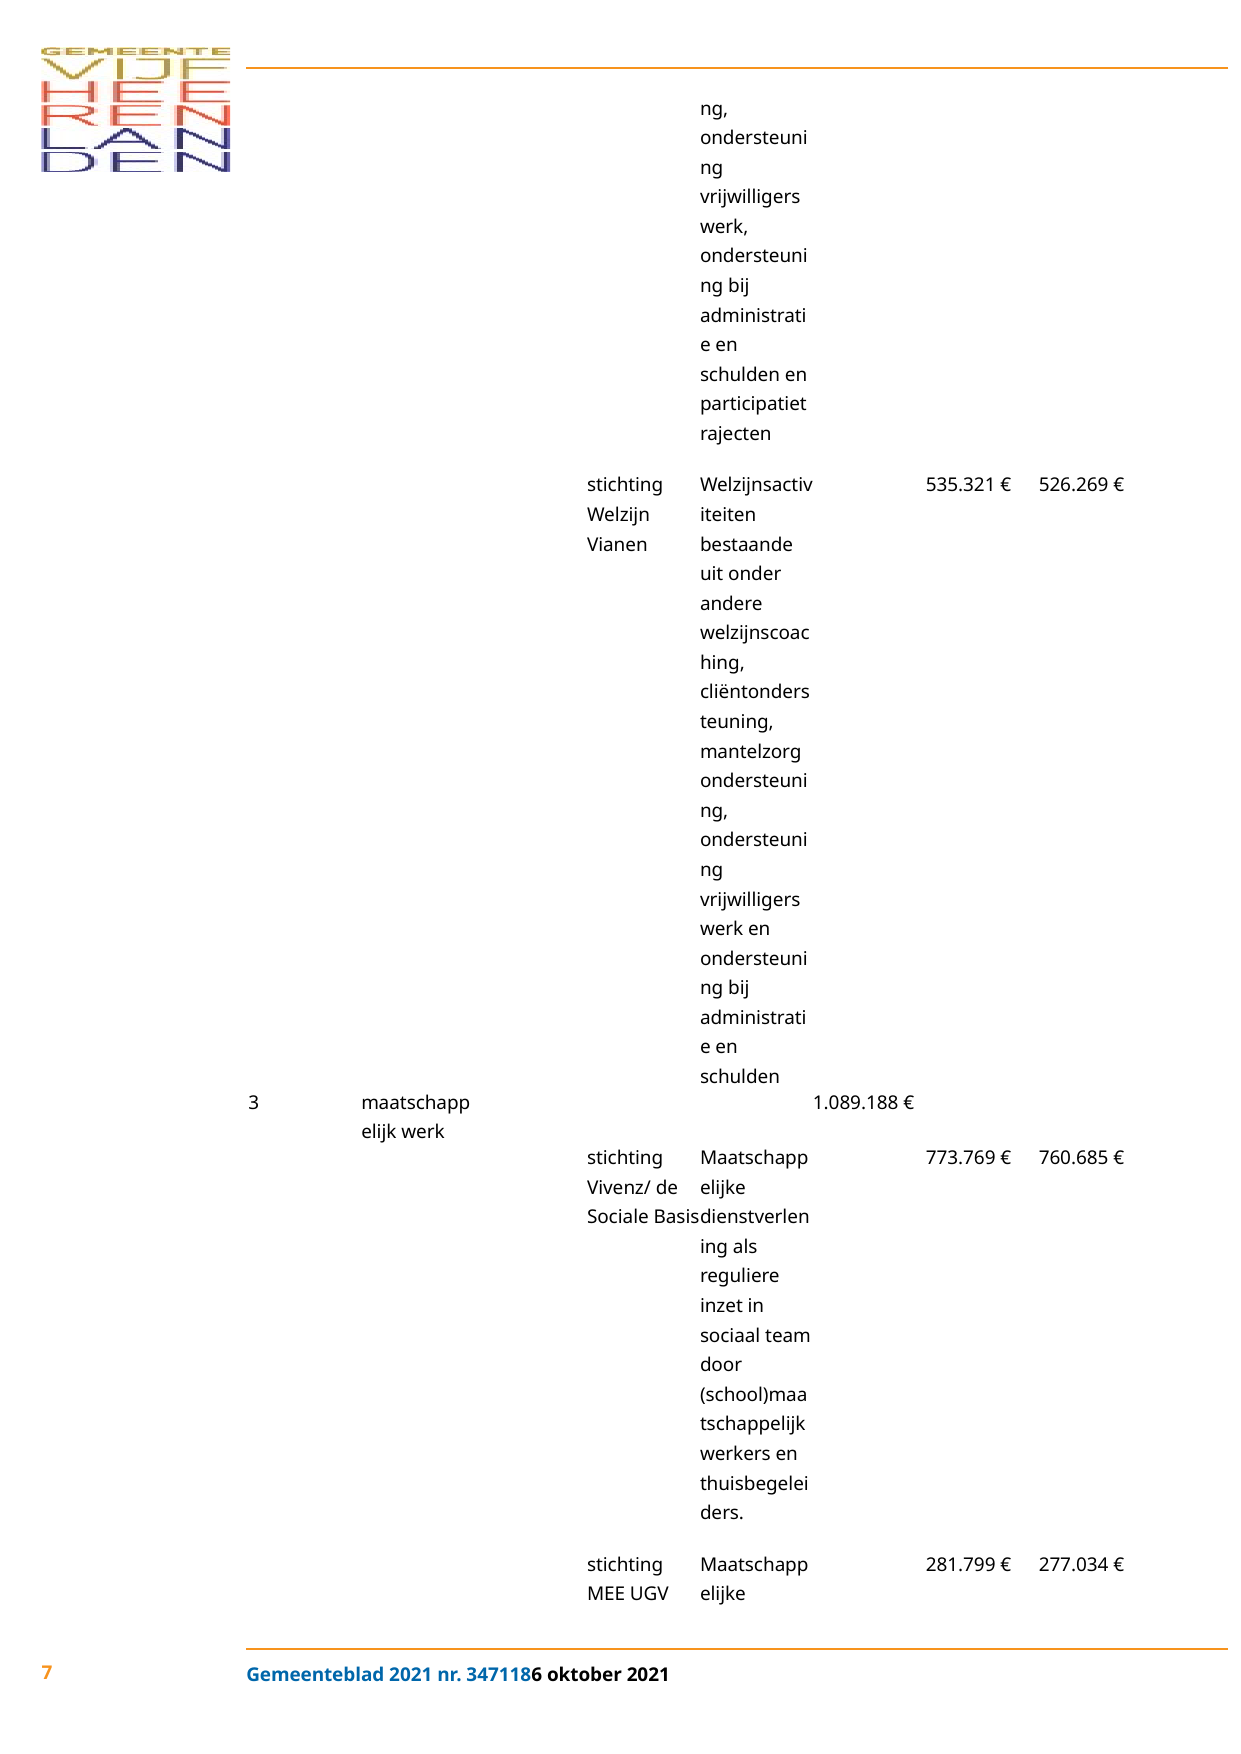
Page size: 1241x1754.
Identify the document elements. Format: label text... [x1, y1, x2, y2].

table_cell [813, 1525, 926, 1551]
table_cell 3 [248, 1089, 361, 1144]
table_cell [474, 446, 587, 472]
table_cell stichting Welzijn Vianen [587, 472, 700, 1089]
table_cell [1039, 446, 1152, 472]
table_cell Welzijnsactiviteiten bestaande uit onder andere welzijnscoaching, cliëntondersteuning, mantelzorgondersteuning, ondersteuning vrijwilligerswerk en ondersteuning bij administratie en schulden [700, 472, 813, 1089]
table_cell Maatschappelijke [700, 1551, 813, 1606]
table_cell stichting MEE UGV [587, 1551, 700, 1606]
table_cell [248, 95, 361, 446]
table_cell [361, 95, 474, 446]
table_cell [926, 1525, 1038, 1551]
table_cell [248, 1144, 361, 1525]
table_cell [926, 1089, 1038, 1144]
table_cell [587, 446, 700, 472]
table_cell [474, 1525, 587, 1551]
table_cell [361, 472, 474, 1089]
table_cell [1039, 1089, 1152, 1144]
table_cell [813, 446, 926, 472]
table_cell 535.321 € [926, 472, 1038, 1089]
table_cell [813, 1551, 926, 1606]
table_cell [813, 1144, 926, 1525]
table_cell Maatschappelijke dienstverlening als reguliere inzet in sociaal team door (school)maatschappelijk werkers en thuisbegeleiders. [700, 1144, 813, 1525]
table_cell [474, 95, 587, 446]
table_cell 526.269 € [1039, 472, 1152, 1089]
table_cell [813, 95, 926, 446]
table_cell [361, 446, 474, 472]
table_cell maatschappelijk werk [361, 1089, 474, 1144]
table_cell [813, 472, 926, 1089]
table_cell [700, 1089, 813, 1144]
table_cell stichting Vivenz/ de Sociale Basis [587, 1144, 700, 1525]
table_cell [361, 1525, 474, 1551]
table_cell [248, 1525, 361, 1551]
table_cell [700, 1525, 813, 1551]
table_cell 277.034 € [1039, 1551, 1152, 1606]
table_cell [474, 472, 587, 1089]
table_cell 1.089.188 € [813, 1089, 926, 1144]
table_cell [248, 446, 361, 472]
table_cell 281.799 € [926, 1551, 1038, 1606]
table_cell [361, 1144, 474, 1525]
table_cell [587, 1089, 700, 1144]
table_cell [248, 1551, 361, 1606]
table_cell [1039, 95, 1152, 446]
table_cell [926, 95, 1038, 446]
table_cell [248, 472, 361, 1089]
table_cell [474, 1089, 587, 1144]
table_cell [587, 95, 700, 446]
table_cell ng, ondersteuning vrijwilligerswerk, ondersteuning bij administratie en schulden en participatietrajecten [700, 95, 813, 446]
table_cell 760.685 € [1039, 1144, 1152, 1525]
table_cell [361, 1551, 474, 1606]
table_cell [700, 446, 813, 472]
table_cell [926, 446, 1038, 472]
picture [41, 47, 231, 172]
table_cell [474, 1144, 587, 1525]
table_cell [1039, 1525, 1152, 1551]
table_cell [474, 1551, 587, 1606]
table_cell [587, 1525, 700, 1551]
table_cell 773.769 € [926, 1144, 1038, 1525]
